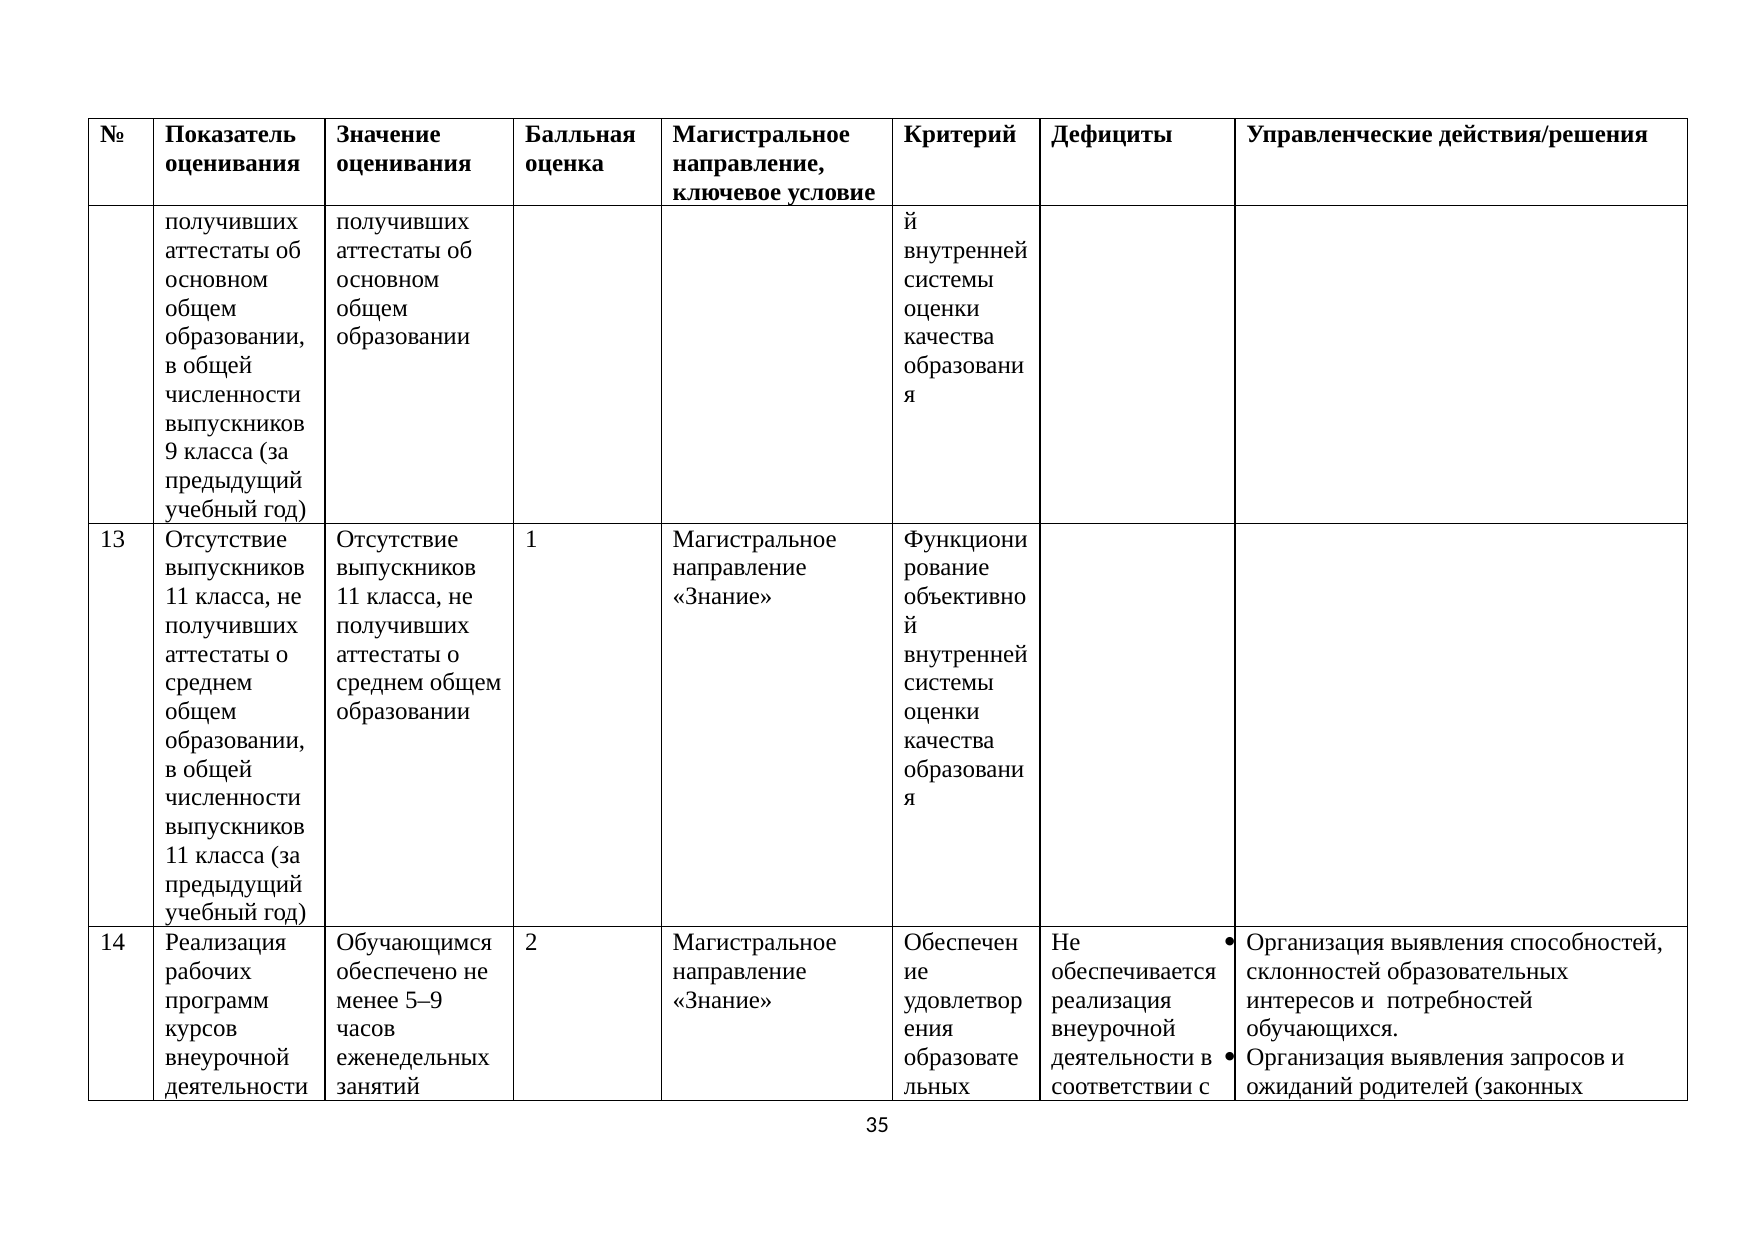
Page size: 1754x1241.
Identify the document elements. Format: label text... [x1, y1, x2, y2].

table_header Показатель оценивания [154, 119, 324, 205]
table_cell 2 [514, 927, 661, 1100]
table_cell [1236, 206, 1687, 523]
table_cell Отсутствие выпускников 11 класса, не получивших аттестаты о среднем общем образовании [326, 524, 513, 926]
table_cell Магистральное направление «Знание» [662, 524, 892, 926]
table_cell [1236, 524, 1687, 926]
table_cell Обеспечение удовлетворения образовательных [893, 927, 1039, 1100]
table_cell Организация выявления способностей, склонностей образовательных интересов и потребностей обучающихся. Организация выявления запросов и ожиданий родителей (законных [1236, 927, 1687, 1100]
table_cell Обучающимся обеспечено не менее 5‒9 часов еженедельных занятий [326, 927, 513, 1100]
table_header Балльная оценка [514, 119, 661, 205]
table_cell [662, 206, 892, 523]
table_cell [1041, 206, 1234, 523]
table_cell получивших аттестаты об основном общем образовании, в общей численности выпускников 9 класса (за предыдущий учебный год) [154, 206, 324, 523]
table_cell получивших аттестаты об основном общем образовании [326, 206, 513, 523]
table_header Критерий [893, 119, 1039, 205]
table_header № [89, 119, 153, 205]
table_cell [89, 206, 153, 523]
table_cell Реализация рабочих программ курсов внеурочной деятельности [154, 927, 324, 1100]
table_cell [514, 206, 661, 523]
table_cell Магистральное направление «Знание» [662, 927, 892, 1100]
table_header Управленческие действия/решения [1236, 119, 1687, 205]
table_cell [1041, 524, 1234, 926]
table_header Дефициты [1041, 119, 1234, 205]
table_header Магистральное направление, ключевое условие [662, 119, 892, 205]
table_cell Отсутствие выпускников 11 класса, не получивших аттестаты о среднем общем образовании, в общей численности выпускников 11 класса (за предыдущий учебный год) [154, 524, 324, 926]
table_cell 13 [89, 524, 153, 926]
table_cell й внутренней системы оценки качества образования [893, 206, 1039, 523]
table_cell 1 [514, 524, 661, 926]
table_header Значение оценивания [326, 119, 513, 205]
table_cell Не обеспечивается реализация внеурочной деятельности в соответствии с [1041, 927, 1234, 1100]
table_cell 14 [89, 927, 153, 1100]
table_cell Функционирование объективной внутренней системы оценки качества образования [893, 524, 1039, 926]
